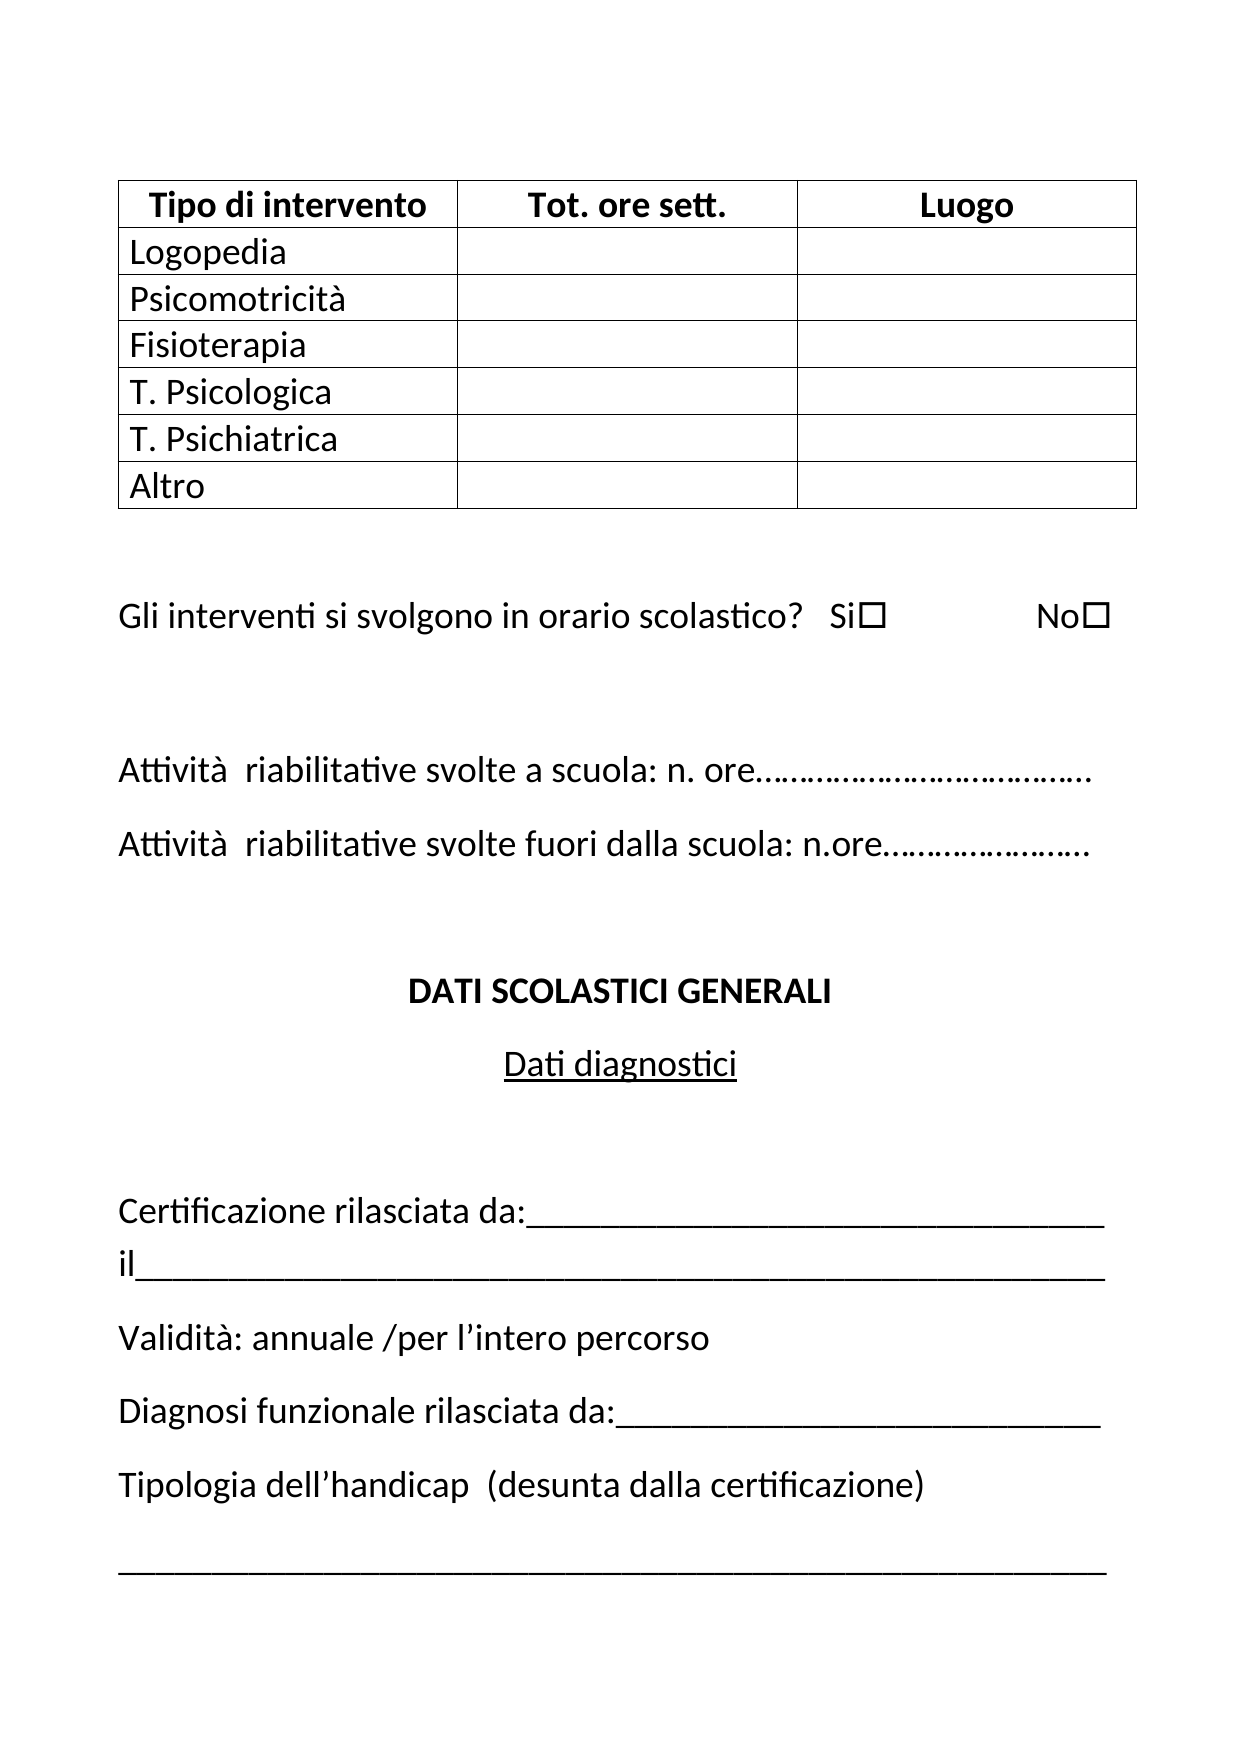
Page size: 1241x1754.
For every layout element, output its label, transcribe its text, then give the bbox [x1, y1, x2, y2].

table_cell Logopedia [119, 228, 457, 273]
text Attività riabilitative svolte fuori dalla scuola: n.ore…………………… [118, 819, 1122, 865]
text DATI SCOLASTICI GENERALI [118, 967, 1122, 1012]
table_cell T. Psichiatrica [119, 415, 457, 461]
table_cell [798, 275, 1136, 320]
text Gli interventi si svolgono in orario scolastico? Si□ No□ [118, 576, 1122, 642]
text Tipologia dell’handicap (desunta dalla certificazione) [118, 1461, 1122, 1506]
text Dati diagnostici [118, 1040, 1122, 1086]
table_cell T. Psicologica [119, 368, 457, 414]
table_cell Altro [119, 462, 457, 508]
table_cell Psicomotricità [119, 275, 457, 320]
table_cell [798, 415, 1136, 461]
table_header Tipo di intervento [119, 181, 457, 227]
text Diagnosi funzionale rilasciata da:__________________________ [118, 1387, 1122, 1433]
text Validità: annuale /per l’intero percorso [118, 1313, 1122, 1359]
table_cell Fisioterapia [119, 321, 457, 367]
table_cell [798, 321, 1136, 367]
table_cell [458, 415, 797, 461]
table_cell [798, 368, 1136, 414]
text _____________________________________________________ [118, 1534, 1122, 1580]
table_header Luogo [798, 181, 1136, 227]
text Attività riabilitative svolte a scuola: n. ore………………………………… [118, 746, 1122, 792]
table_cell [458, 462, 797, 508]
table_cell [798, 462, 1136, 508]
table_cell [458, 368, 797, 414]
table_cell [458, 275, 797, 320]
table_cell [458, 228, 797, 273]
table_cell [458, 321, 797, 367]
table_header Tot. ore sett. [458, 181, 797, 227]
text Certificazione rilasciata da:_______________________________ il____________________________________________________ [118, 1187, 1122, 1286]
table_cell [798, 228, 1136, 273]
